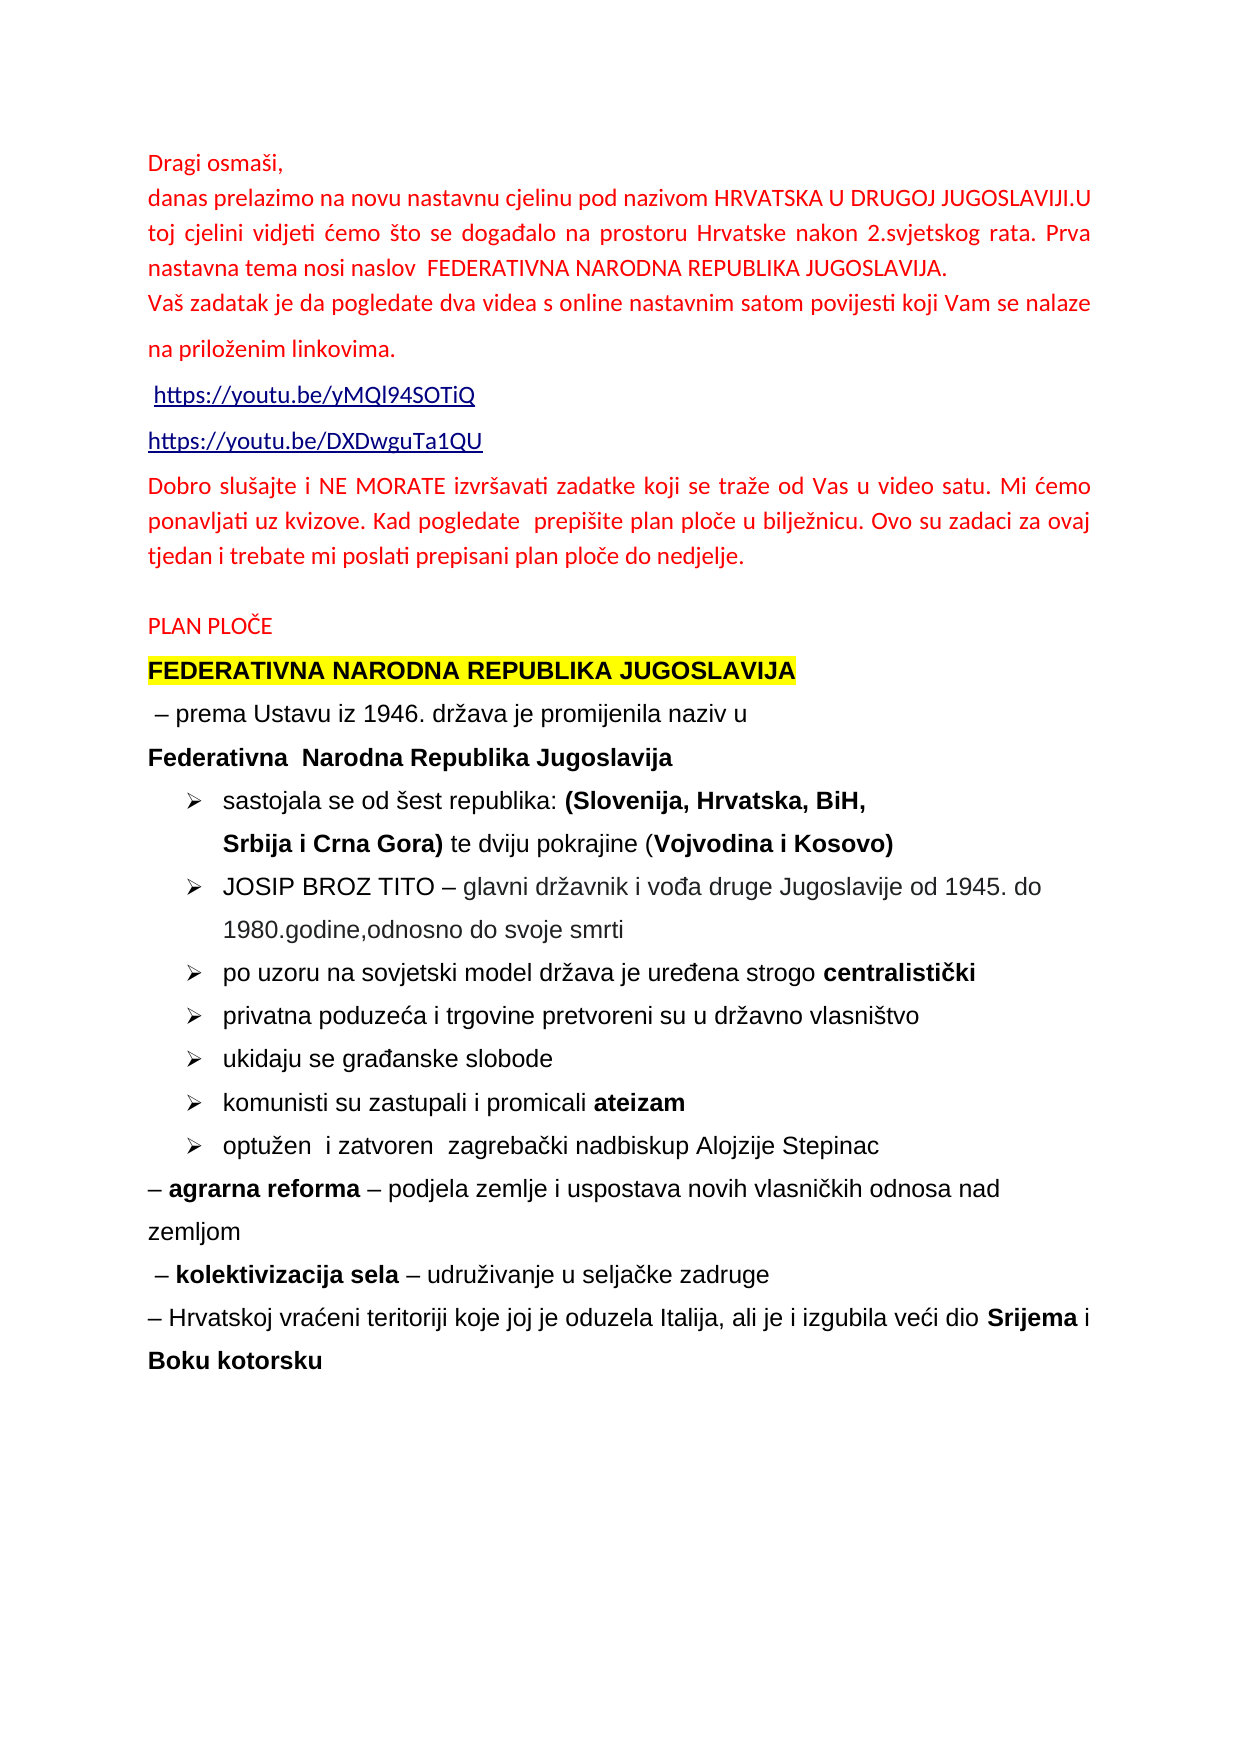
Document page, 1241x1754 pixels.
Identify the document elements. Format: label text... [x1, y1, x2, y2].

list ukidaju se građanske slobode [185, 1044, 1093, 1073]
text Dobro slušajte i NE MORATE izvršavati zadatke koji se traže od Vas u video satu. Mi ćemo ponavljati uz kvizove. Kad pogledate prepišite plan ploče u bilježnicu. Ovo su zadaci za ovaj tjedan i trebate mi poslati prepisani plan ploče do nedjelje. [148, 471, 1093, 571]
list optužen i zatvoren zagrebački nadbiskup Alojzije Stepinac [185, 1131, 1093, 1159]
list sastojala se od šest republika: (Slovenija, Hrvatska, BiH, [185, 786, 1093, 814]
text Dragi osmaši, [148, 148, 1093, 178]
list privatna poduzeća i trgovine pretvoreni su u državno vlasništvo [185, 1001, 1093, 1030]
text – agrarna reforma – podjela zemlje i uspostava novih vlasničkih odnosa nad zemljom [148, 1174, 1093, 1246]
text Vaš zadatak je da pogledate dva videa s online nastavnim satom povijesti koji Vam se nalaze na priloženim linkovima. [148, 288, 1093, 364]
text Federativna Narodna Republika Jugoslavija [148, 742, 1093, 771]
list po uzoru na sovjetski model država je uređena strogo centralistički [185, 958, 1093, 987]
text FEDERATIVNA NARODNA REPUBLIKA JUGOSLAVIJA [148, 656, 1093, 685]
text – kolektivizacija sela – udruživanje u seljačke zadruge [148, 1260, 1093, 1289]
text – prema Ustavu iz 1946. država je promijenila naziv u [148, 699, 1093, 728]
list komunisti su zastupali i promicali ateizam [185, 1087, 1093, 1116]
text https://youtu.be/DXDwguTa1QU [148, 425, 1093, 455]
text – Hrvatskoj vraćeni teritoriji koje joj je oduzela Italija, ali je i izgubila veći dio Srijema i Boku kotorsku [148, 1303, 1093, 1375]
text Srbija i Crna Gora) te dviju pokrajine (Vojvodina i Kosovo) [223, 829, 1093, 857]
text PLAN PLOČE [148, 611, 1093, 641]
list JOSIP BROZ TITO – glavni državnik i vođa druge Jugoslavije od 1945. do 1980.godine,odnosno do svoje smrti [185, 872, 1093, 944]
text danas prelazimo na novu nastavnu cjelinu pod nazivom HRVATSKA U DRUGOJ JUGOSLAVIJI.U toj cjelini vidjeti ćemo što se događalo na prostoru Hrvatske nakon 2.svjetskog rata. Prva nastavna tema nosi naslov FEDERATIVNA NARODNA REPUBLIKA JUGOSLAVIJA. [148, 183, 1093, 283]
text https://youtu.be/yMQl94SOTiQ [148, 379, 1093, 409]
